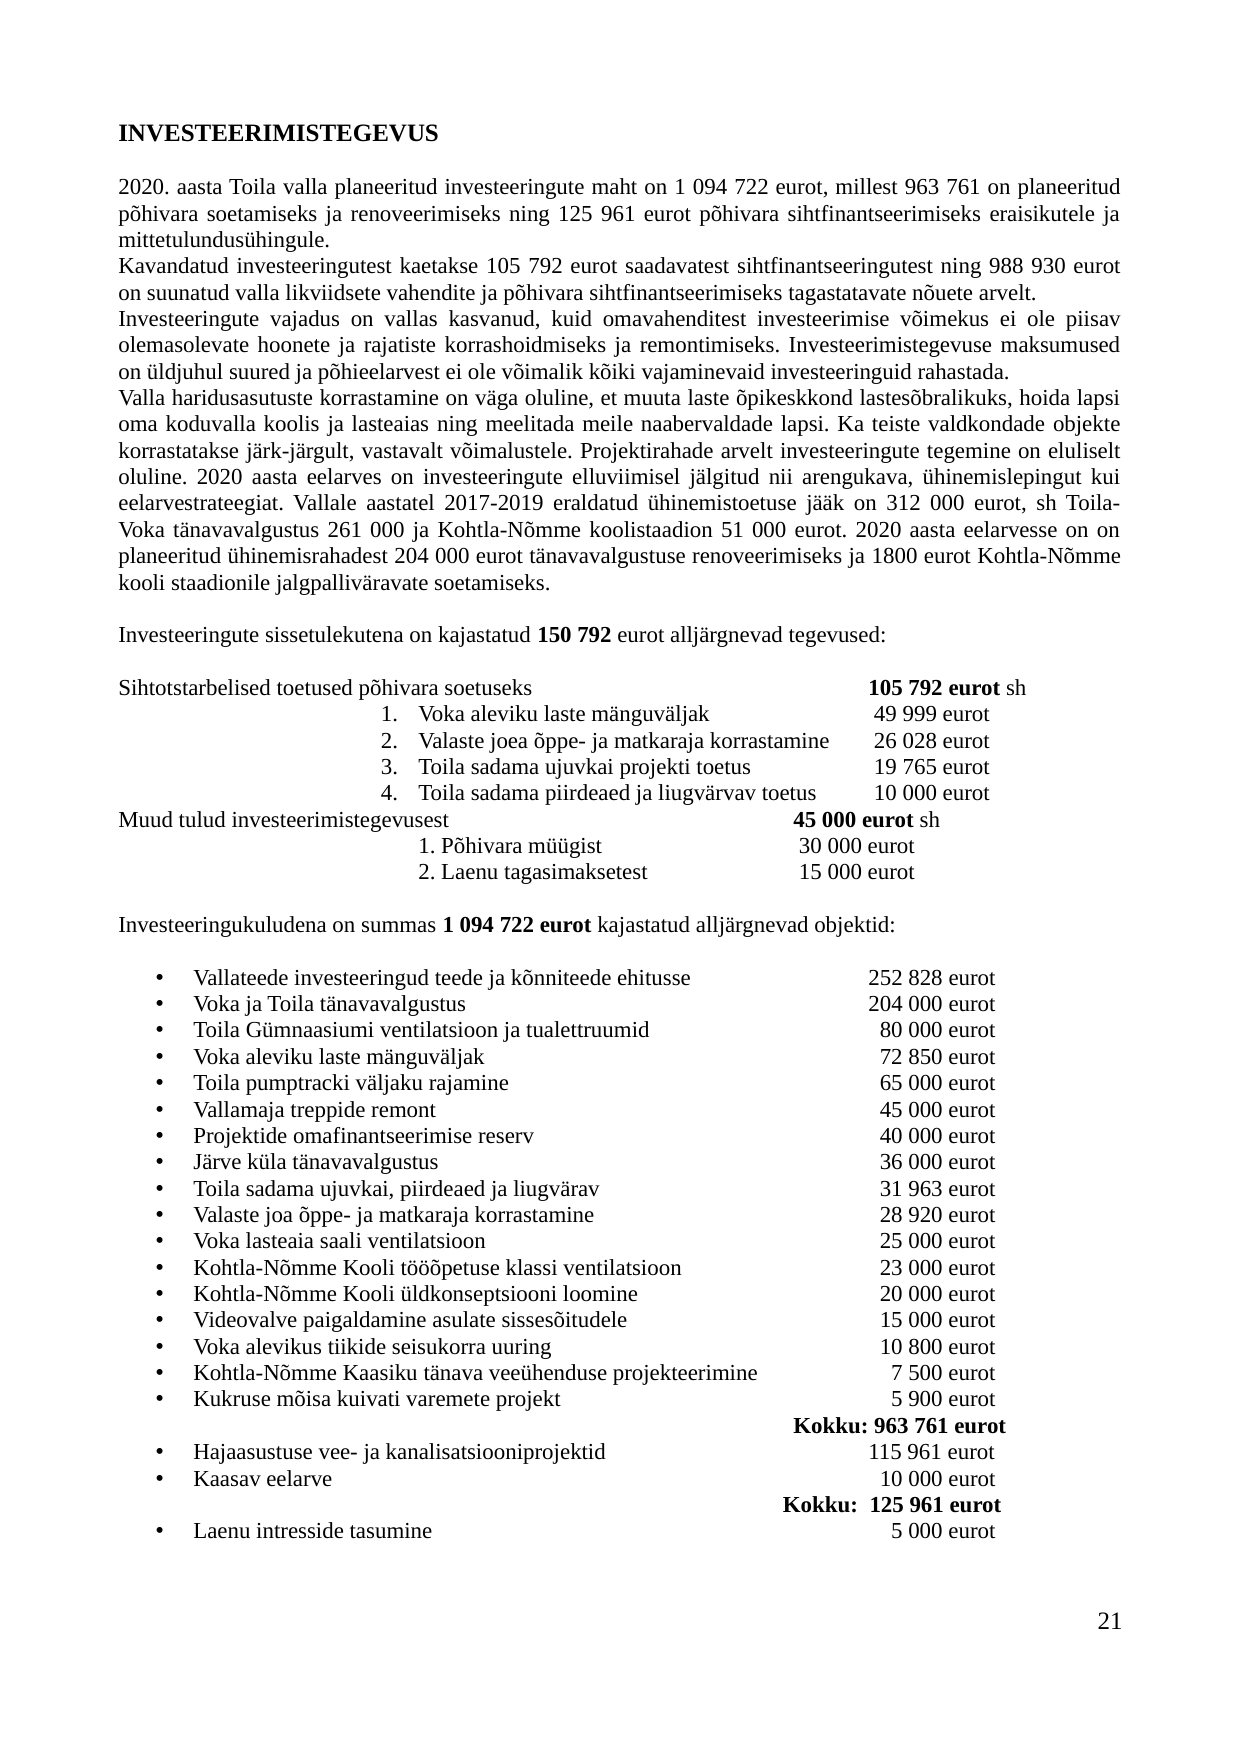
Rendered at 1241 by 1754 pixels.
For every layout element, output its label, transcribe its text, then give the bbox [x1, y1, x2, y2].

list Kohtla-Nõmme Kaasiku tänava veeühenduse projekteerimine 7 500 eurot [156, 1359, 1122, 1386]
list Järve küla tänavavalgustus 36 000 eurot [156, 1148, 1122, 1175]
list Laenu intresside tasumine 5 000 eurot [156, 1517, 1122, 1544]
text Muud tulud investeerimistegevusest 45 000 eurot sh [118, 806, 1122, 832]
text Kokku: 963 761 eurot [118, 1412, 1122, 1438]
list Videovalve paigaldamine asulate sissesõitudele 15 000 eurot [156, 1306, 1122, 1333]
list Toila Gümnaasiumi ventilatsioon ja tualettruumid 80 000 eurot [156, 1017, 1122, 1043]
list Kokku: 125 961 eurot [493, 1491, 1122, 1517]
text INVESTEERIMISTEGEVUS [118, 118, 1122, 147]
list Voka lasteaia saali ventilatsioon 25 000 eurot [156, 1227, 1122, 1254]
list Kohtla-Nõmme Kooli tööõpetuse klassi ventilatsioon 23 000 eurot [156, 1254, 1122, 1280]
list Toila sadama piirdeaed ja liugvärvav toetus 10 000 eurot [381, 779, 1122, 806]
list Valaste joa õppe- ja matkaraja korrastamine 28 920 eurot [156, 1201, 1122, 1227]
list Toila sadama ujuvkai projekti toetus 19 765 eurot [381, 753, 1122, 779]
text Kavandatud investeeringutest kaetakse 105 792 eurot saadavatest sihtfinantseeringutest ning 988 930 eurot on suunatud valla likviidsete vahendite ja põhivara sihtfinantseerimiseks tagastatavate nõuete arvelt. [118, 252, 1122, 305]
text Investeeringukuludena on summas 1 094 722 eurot kajastatud alljärgnevad objektid: [118, 911, 1122, 937]
list Kukruse mõisa kuivati varemete projekt 5 900 eurot [156, 1386, 1122, 1412]
text Investeeringute vajadus on vallas kasvanud, kuid omavahenditest investeerimise võimekus ei ole piisav olemasolevate hoonete ja rajatiste korrashoidmiseks ja remontimiseks. Investeerimistegevuse maksumused on üldjuhul suured ja põhieelarvest ei ole võimalik kõiki vajaminevaid investeeringuid rahastada. [118, 305, 1122, 384]
text Investeeringute sissetulekutena on kajastatud 150 792 eurot alljärgnevad tegevused: [118, 621, 1122, 648]
list Vallamaja treppide remont 45 000 eurot [156, 1096, 1122, 1122]
list Voka alevikus tiikide seisukorra uuring 10 800 eurot [156, 1333, 1122, 1359]
text 1. Põhivara müügist 30 000 eurot [118, 832, 1122, 858]
text 2020. aasta Toila valla planeeritud investeeringute maht on 1 094 722 eurot, millest 963 761 on planeeritud põhivara soetamiseks ja renoveerimiseks ning 125 961 eurot põhivara sihtfinantseerimiseks eraisikutele ja mittetulundusühingule. [118, 173, 1122, 252]
text 2. Laenu tagasimaksetest 15 000 eurot [118, 858, 1122, 885]
text Valla haridusasutuste korrastamine on väga oluline, et muuta laste õpikeskkond lastesõbralikuks, hoida lapsi oma koduvalla koolis ja lasteaias ning meelitada meile naabervaldade lapsi. Ka teiste valdkondade objekte korrastatakse järk-järgult, vastavalt võimalustele. Projektirahade arvelt investeeringute tegemine on eluliselt oluline. 2020 aasta eelarves on investeeringute elluviimisel jälgitud nii arengukava, ühinemislepingut kui eelarvestrateegiat. Vallale aastatel 2017-2019 eraldatud ühinemistoetuse jääk on 312 000 eurot, sh Toila-Voka tänavavalgustus 261 000 ja Kohtla-Nõmme koolistaadion 51 000 eurot. 2020 aasta eelarvesse on on planeeritud ühinemisrahadest 204 000 eurot tänavavalgustuse renoveerimiseks ja 1800 eurot Kohtla-Nõmme kooli staadionile jalgpalliväravate soetamiseks. [118, 384, 1122, 595]
list Hajaasustuse vee- ja kanalisatsiooniprojektid 115 961 eurot [156, 1438, 1122, 1464]
list Projektide omafinantseerimise reserv 40 000 eurot [156, 1122, 1122, 1148]
list Toila pumptracki väljaku rajamine 65 000 eurot [156, 1069, 1122, 1096]
list Valaste joea õppe- ja matkaraja korrastamine 26 028 eurot [381, 727, 1122, 753]
list Voka aleviku laste mänguväljak 49 999 eurot [381, 700, 1122, 727]
list Toila sadama ujuvkai, piirdeaed ja liugvärav 31 963 eurot [156, 1175, 1122, 1201]
list Voka aleviku laste mänguväljak 72 850 eurot [156, 1043, 1122, 1069]
list Kaasav eelarve 10 000 eurot [156, 1464, 1122, 1491]
list Kohtla-Nõmme Kooli üldkonseptsiooni loomine 20 000 eurot [156, 1280, 1122, 1306]
text Sihtotstarbelised toetused põhivara soetuseks 105 792 eurot sh [118, 674, 1122, 700]
list Voka ja Toila tänavavalgustus 204 000 eurot [156, 990, 1122, 1017]
list Vallateede investeeringud teede ja kõnniteede ehitusse 252 828 eurot [156, 964, 1122, 990]
